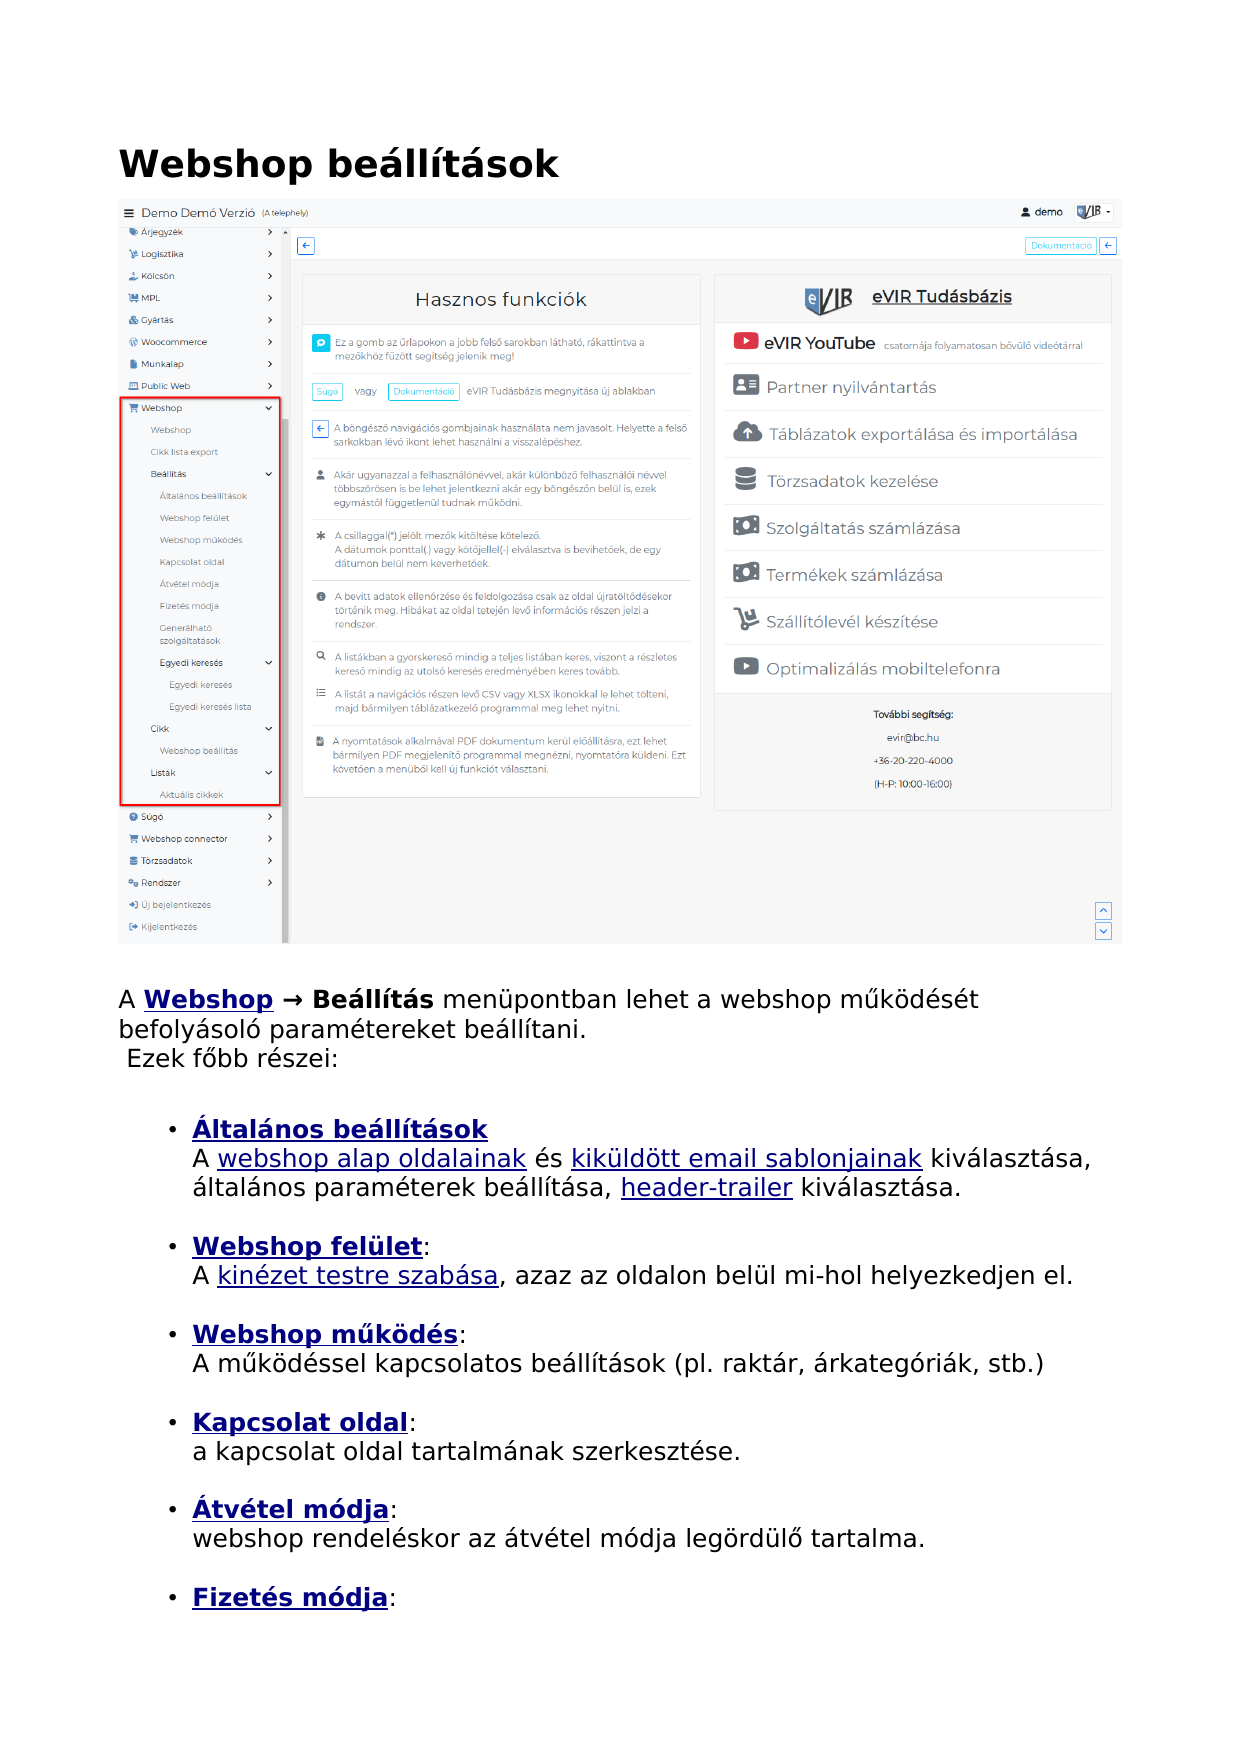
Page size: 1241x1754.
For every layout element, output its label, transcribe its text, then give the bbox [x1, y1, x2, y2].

subtitle Webshop beállítások [118, 143, 1122, 187]
list Általános beállítások A webshop alap oldalainak és kiküldött email sablonjainak kiválasztása, általános paraméterek beállítása, header-trailer kiválasztása. [177, 1115, 1122, 1203]
picture [118, 199, 1123, 944]
list Webshop működés: A működéssel kapcsolatos beállítások (pl. raktár, árkategóriák, stb.) [177, 1320, 1122, 1378]
list Kapcsolat oldal: a kapcsolat oldal tartalmának szerkesztése. [177, 1408, 1122, 1466]
list Átvétel módja: webshop rendeléskor az átvétel módja legördülő tartalma. [177, 1496, 1122, 1554]
list Webshop felület: A kinézet testre szabása, azaz az oldalon belül mi-hol helyezkedjen el. [177, 1232, 1122, 1290]
text A Webshop → Beállítás menüpontban lehet a webshop működését befolyásoló paramétereket beállítani. Ezek főbb részei: [118, 986, 1122, 1073]
list Fizetés módja: [177, 1583, 1122, 1612]
